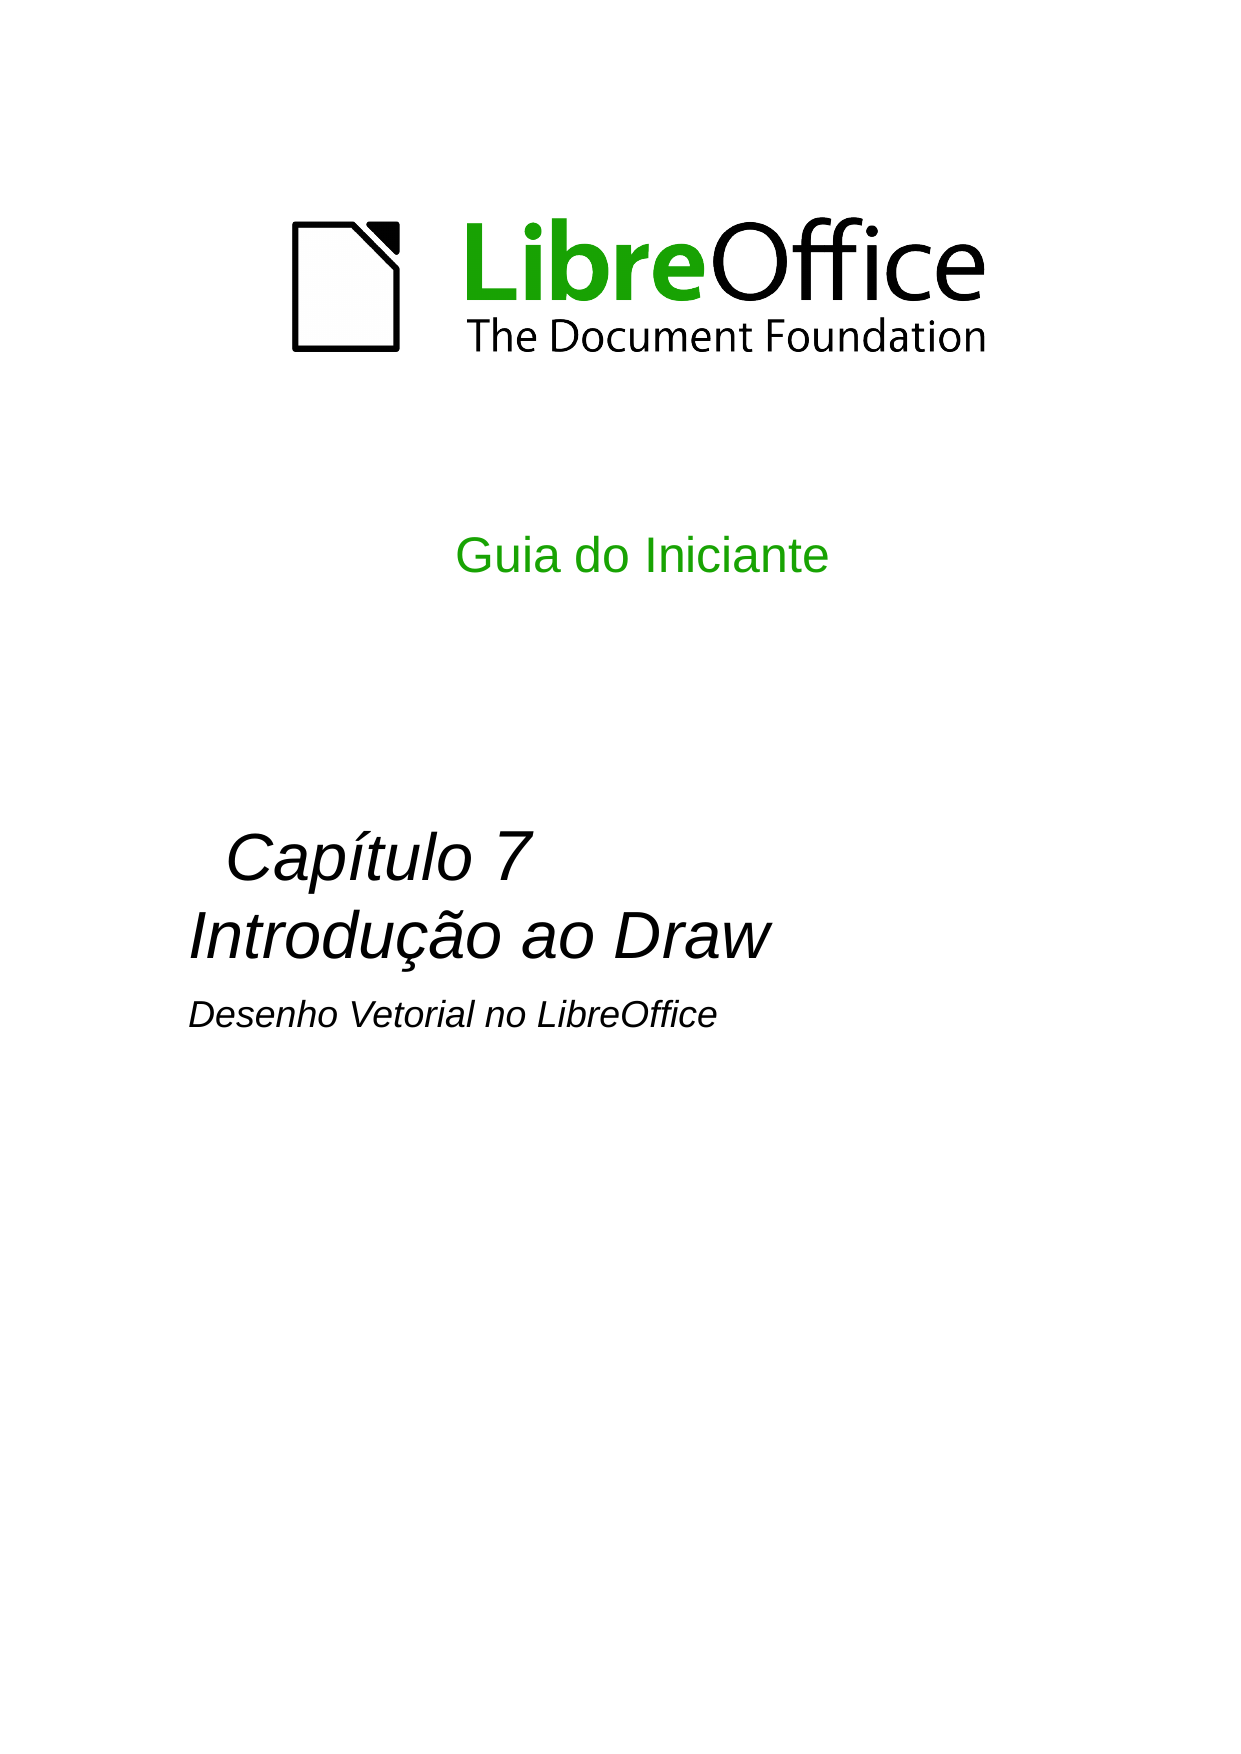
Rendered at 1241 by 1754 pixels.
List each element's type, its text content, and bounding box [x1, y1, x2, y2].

picture [250, 186, 1035, 387]
text Guia do Iniciante [188, 526, 1098, 583]
subtitle Desenho Vetorial no LibreOffice [188, 992, 1098, 1035]
subtitle Capítulo 7 Introdução ao Draw [188, 814, 1098, 972]
